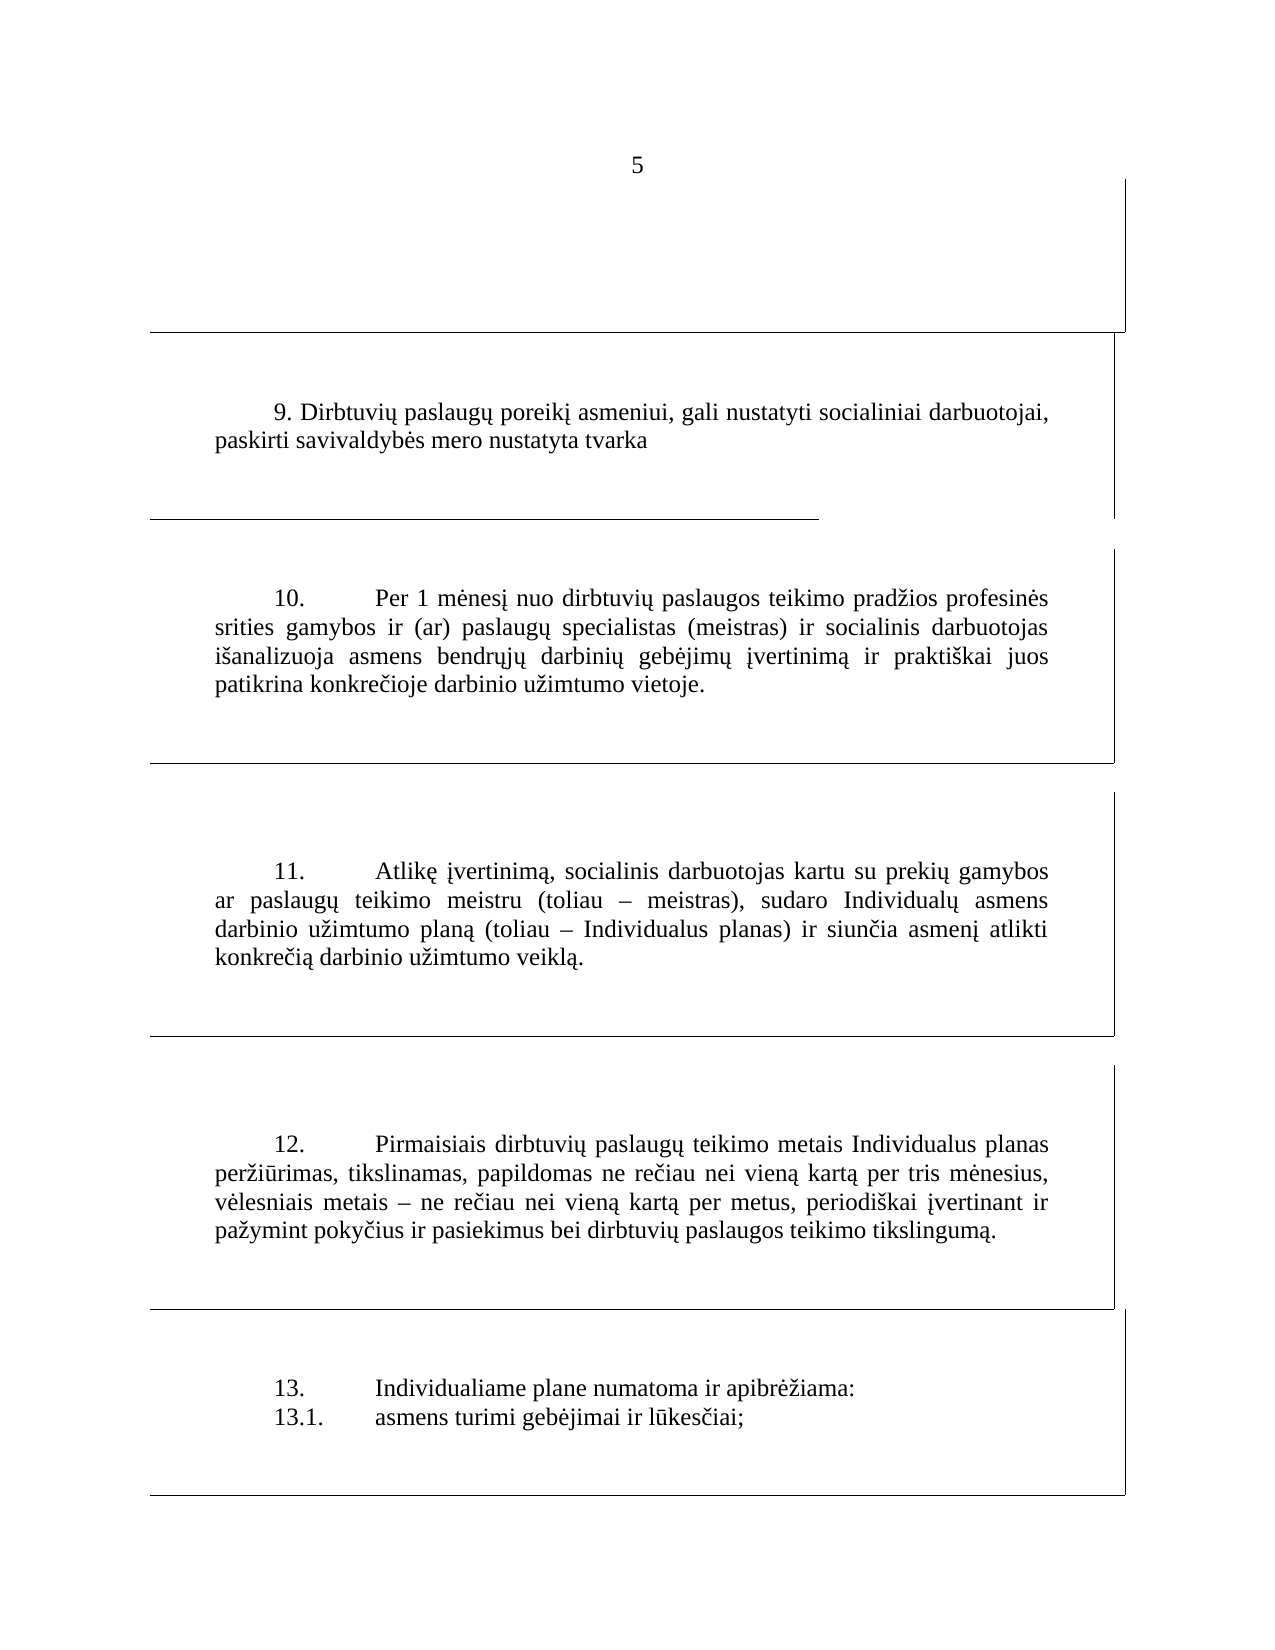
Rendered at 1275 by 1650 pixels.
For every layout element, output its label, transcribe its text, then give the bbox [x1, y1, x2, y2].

text 11. Atlikę įvertinimą, socialinis darbuotojas kartu su prekių gamybos ar paslaugų teikimo meistru (toliau – meistras), sudaro Individualų asmens darbinio užimtumo planą (toliau – Individualus planas) ir siunčia asmenį atlikti konkrečią darbinio užimtumo veiklą. [150, 792, 1114, 1036]
text 13.1. asmens turimi gebėjimai ir lūkesčiai; [150, 1402, 1125, 1495]
text 10. Per 1 mėnesį nuo dirbtuvių paslaugos teikimo pradžios profesinės srities gamybos ir (ar) paslaugų specialistas (meistras) ir socialinis darbuotojas išanalizuoja asmens bendrųjų darbinių gebėjimų įvertinimą ir praktiškai juos patikrina konkrečioje darbinio užimtumo vietoje. [150, 519, 1114, 763]
text 9. Dirbtuvių paslaugų poreikį asmeniui, gali nustatyti socialiniai darbuotojai, paskirti savivaldybės mero nustatyta tvarka [150, 332, 1114, 519]
text 12. Pirmaisiais dirbtuvių paslaugų teikimo metais Individualus planas peržiūrimas, tikslinamas, papildomas ne rečiau nei vieną kartą per tris mėnesius, vėlesniais metais – ne rečiau nei vieną kartą per metus, periodiškai įvertinant ir pažymint pokyčius ir pasiekimus bei dirbtuvių paslaugos teikimo tikslingumą. [150, 1064, 1114, 1309]
text 13. Individualiame plane numatoma ir apibrėžiama: [150, 1309, 1125, 1402]
